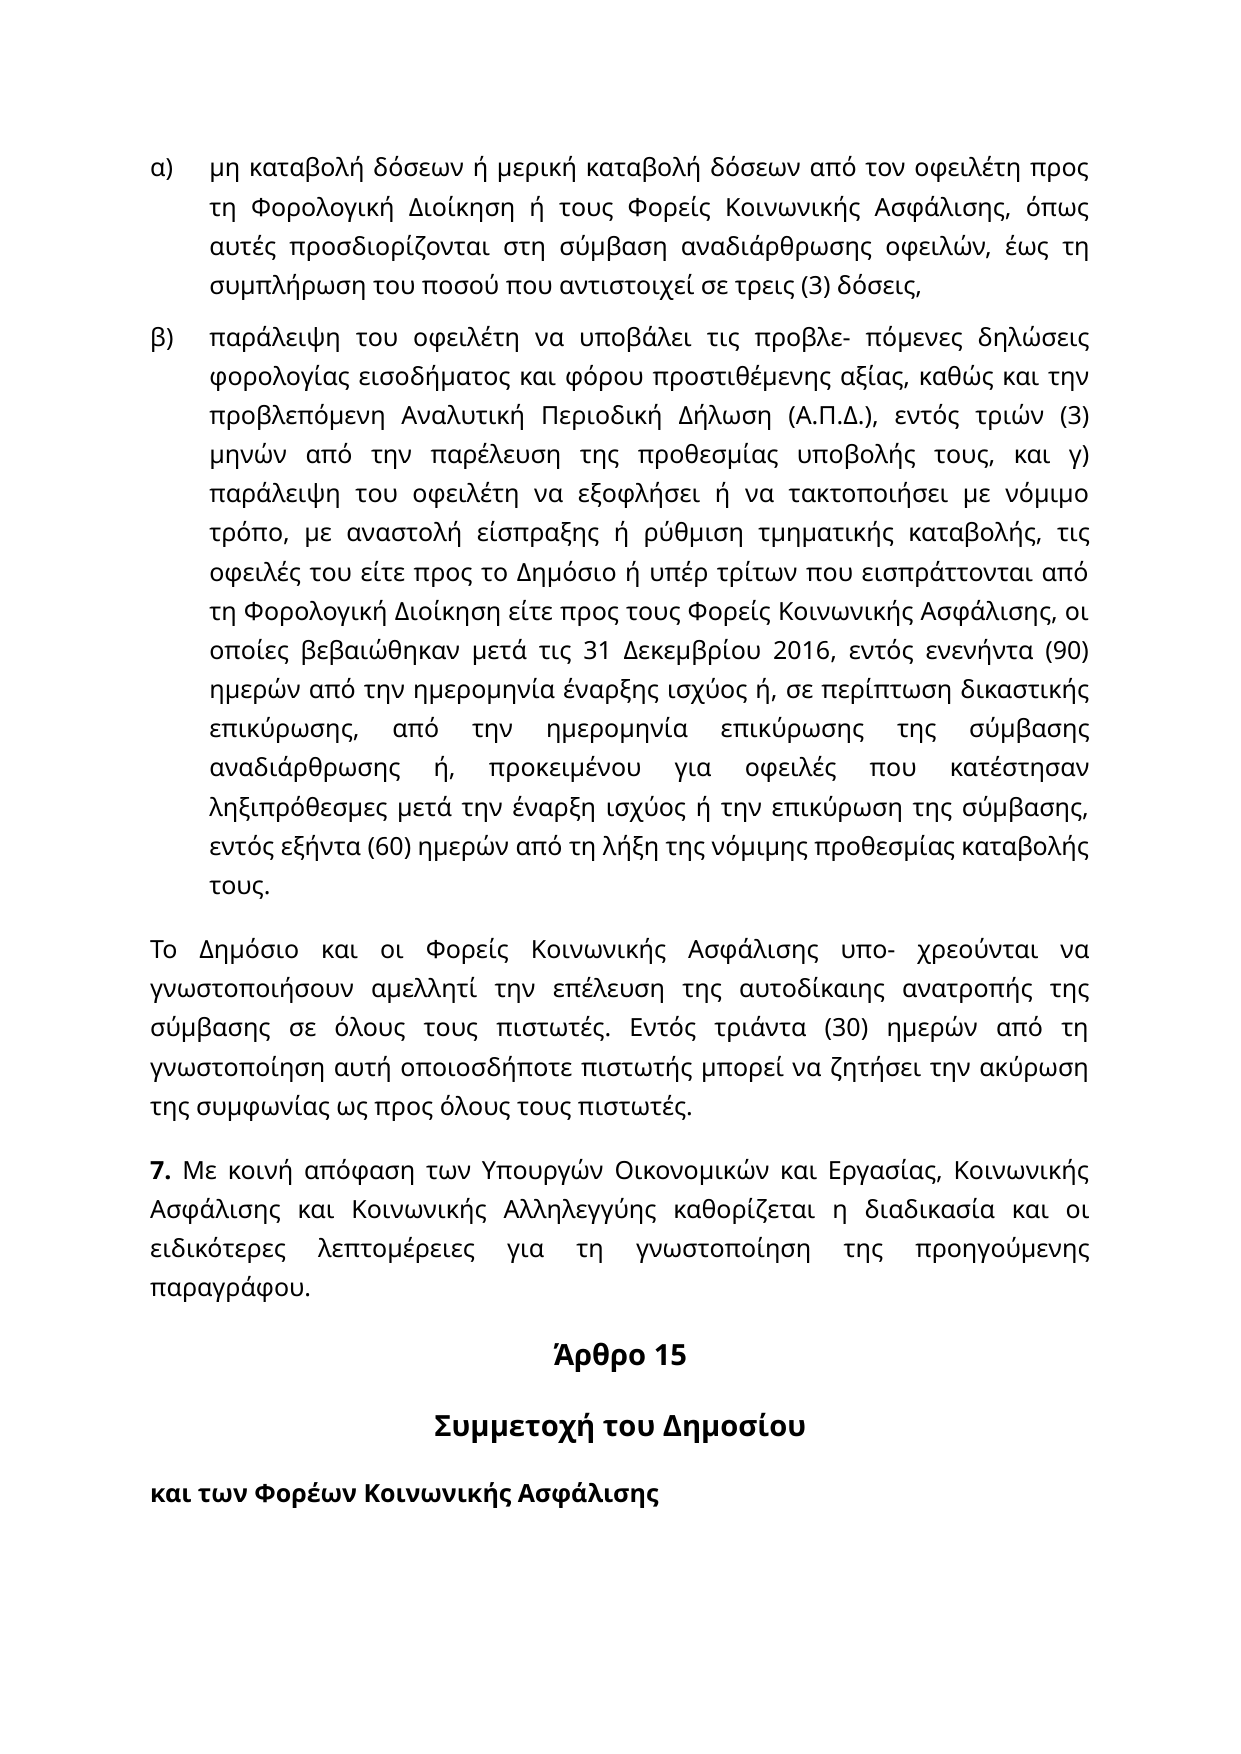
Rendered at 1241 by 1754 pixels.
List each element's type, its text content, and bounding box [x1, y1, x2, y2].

text Το Δημόσιο και οι Φορείς Κοινωνικής Ασφάλισης υπο- χρεούνται να γνωστοποιήσουν αμελλητί την επέλευση της αυτοδίκαιης ανατροπής της σύμβασης σε όλους τους πιστωτές. Εντός τριάντα (30) ημερών από τη γνωστοποίηση αυτή οποιοσδήποτε πιστωτής μπορεί να ζητήσει την ακύρωση της συμφωνίας ως προς όλους τους πιστωτές. [150, 932, 1090, 1122]
subtitle Άρθρο 15 [150, 1334, 1090, 1374]
text και των Φορέων Κοινωνικής Ασφάλισης [150, 1475, 1090, 1509]
subtitle Συμμετοχή του Δημοσίου [150, 1405, 1090, 1444]
list β) παράλειψη του οφειλέτη να υποβάλει τις προβλε- πόμενες δηλώσεις φορολογίας εισοδήματος και φόρου προστιθέμενης αξίας, καθώς και την προβλεπόμενη Αναλυτική Περιοδική Δήλωση (Α.Π.Δ.), εντός τριών (3) μηνών από την παρέλευση της προθεσμίας υποβολής τους, και γ) παράλειψη του οφειλέτη να εξοφλήσει ή να τακτοποιήσει με νόμιμο τρόπο, με αναστολή είσπραξης ή ρύθμιση τμηματικής καταβολής, τις οφειλές του είτε προς το Δημόσιο ή υπέρ τρίτων που εισπράττονται από τη Φορολογική Διοίκηση είτε προς τους Φορείς Κοινωνικής Ασφάλισης, οι οποίες βεβαιώθηκαν μετά τις 31 Δεκεμβρίου 2016, εντός ενενήντα (90) ημερών από την ημερομηνία έναρξης ισχύος ή, σε περίπτωση δικαστικής επικύρωσης, από την ημερομηνία επικύρωσης της σύμβασης αναδιάρθρωσης ή, προκειμένου για οφειλές που κατέστησαν ληξιπρόθεσμες μετά την έναρξη ισχύος ή την επικύρωση της σύμβασης, εντός εξήντα (60) ημερών από τη λήξη της νόμιμης προθεσμίας καταβολής τους. [150, 319, 1090, 902]
list α) μη καταβολή δόσεων ή μερική καταβολή δόσεων από τον οφειλέτη προς τη Φορολογική Διοίκηση ή τους Φορείς Κοινωνικής Ασφάλισης, όπως αυτές προσδιορίζονται στη σύμβαση αναδιάρθρωσης οφειλών, έως τη συμπλήρωση του ποσού που αντιστοιχεί σε τρεις (3) δόσεις, [150, 150, 1090, 302]
text 7. Με κοινή απόφαση των Υπουργών Οικονομικών και Εργασίας, Κοινωνικής Ασφάλισης και Κοινωνικής Αλληλεγγύης καθορίζεται η διαδικασία και οι ειδικότερες λεπτομέρειες για τη γνωστοποίηση της προηγούμενης παραγράφου. [150, 1152, 1090, 1304]
